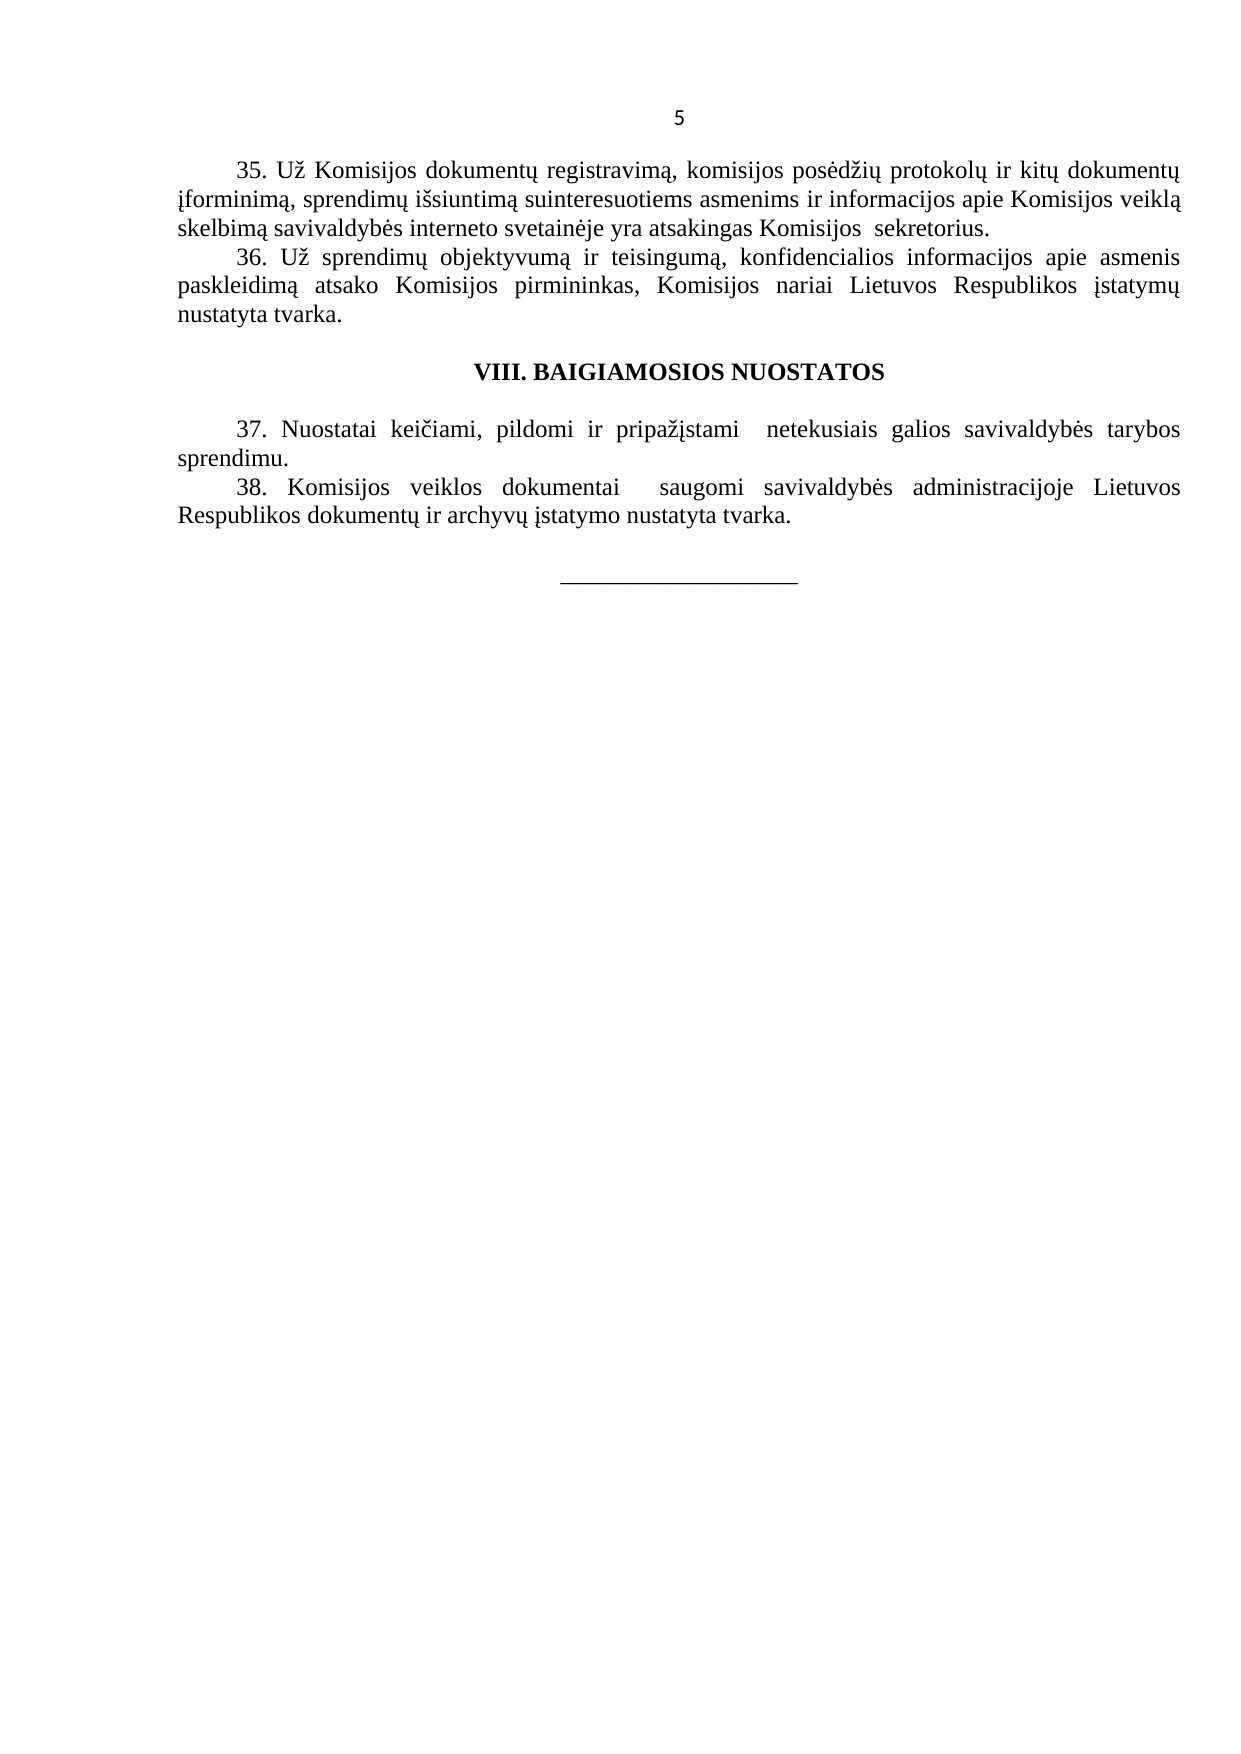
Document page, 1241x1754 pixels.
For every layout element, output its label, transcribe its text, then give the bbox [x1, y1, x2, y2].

text 35. Už Komisijos dokumentų registravimą, komisijos posėdžių protokolų ir kitų dokumentų įforminimą, sprendimų išsiuntimą suinteresuotiems asmenims ir informacijos apie Komisijos veiklą skelbimą savivaldybės interneto svetainėje yra atsakingas Komisijos sekretorius. [177, 155, 1181, 242]
text 36. Už sprendimų objektyvumą ir teisingumą, konfidencialios informacijos apie asmenis paskleidimą atsako Komisijos pirmininkas, Komisijos nariai Lietuvos Respublikos įstatymų nustatyta tvarka. [177, 242, 1181, 328]
text VIII. BAIGIAMOSIOS NUOSTATOS [177, 357, 1181, 385]
text 38. Komisijos veiklos dokumentai saugomi savivaldybės administracijoje Lietuvos Respublikos dokumentų ir archyvų įstatymo nustatyta tvarka. [177, 472, 1181, 529]
text ___________________ [177, 558, 1181, 587]
text 37. Nuostatai keičiami, pildomi ir pripažįstami netekusiais galios savivaldybės tarybos sprendimu. [177, 414, 1181, 472]
